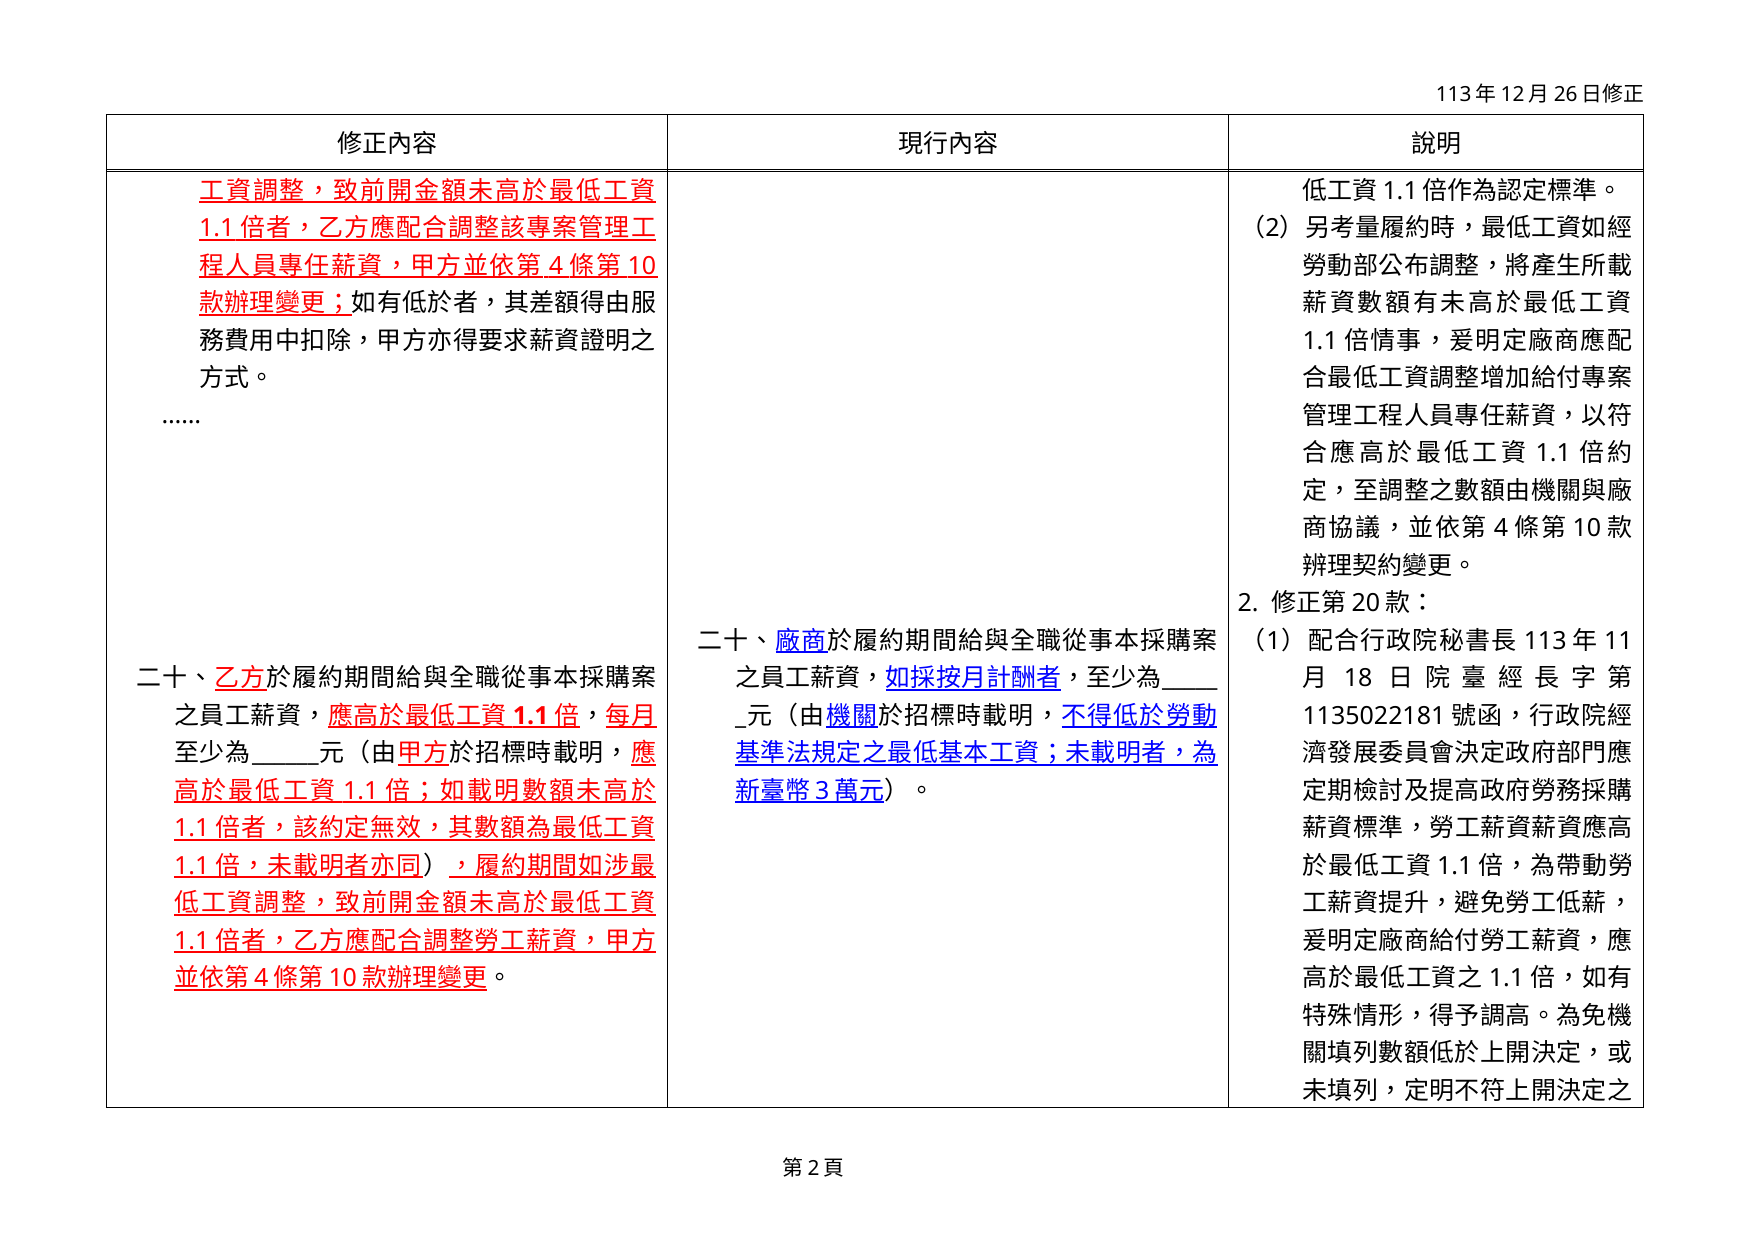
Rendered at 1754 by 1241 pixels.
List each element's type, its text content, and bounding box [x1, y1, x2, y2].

table_header 說明 [1229, 115, 1643, 169]
table_header 修正內容 [107, 115, 667, 169]
table_cell 二十、廠商於履約期間給與全職從事本採購案之員工薪資，如採按月計酬者，至少為______元（由機關於招標時載明，不得低於勞動基準法規定之最低基本工資；未載明者，為新臺幣3萬元）。 [668, 172, 1228, 1107]
table_cell 低工資1.1倍作為認定標準。 （2）另考量履約時，最低工資如經勞動部公布調整，將產生所載薪資數額有未高於最低工資1.1倍情事，爰明定廠商應配合最低工資調整增加給付專案管理工程人員專任薪資，以符合應高於最低工資1.1倍約定，至調整之數額由機關與廠商協議，並依第4條第10款辨理契約變更。 2. 修正第20款： （1）配合行政院秘書長113年11月18日院臺經長字第1135022181號函，行政院經濟發展委員會決定政府部門應定期檢討及提高政府勞務採購薪資標準，勞工薪資薪資應高於最低工資1.1倍，為帶動勞工薪資提升，避免勞工低薪，爰明定廠商給付勞工薪資，應高於最低工資之1.1倍，如有特殊情形，得予調高。為免機關填列數額低於上開決定，或未填列，定明不符上開決定之 [1229, 172, 1643, 1107]
table_header 現行內容 [668, 115, 1228, 169]
table_cell 工資調整，致前開金額未高於最低工資1.1倍者，乙方應配合調整該專案管理工程人員專任薪資，甲方並依第4條第10款辦理變更；如有低於者，其差額得由服務費用中扣除，甲方亦得要求薪資證明之方式。 …… 二十、乙方於履約期間給與全職從事本採購案之員工薪資，應高於最低工資1.1倍，每月至少為______元（由甲方於招標時載明，應高於最低工資1.1倍；如載明數額未高於1.1倍者，該約定無效，其數額為最低工資1.1倍，未載明者亦同），履約期間如涉最低工資調整，致前開金額未高於最低工資1.1倍者，乙方應配合調整勞工薪資，甲方並依第4條第10款辦理變更。 [107, 172, 667, 1107]
